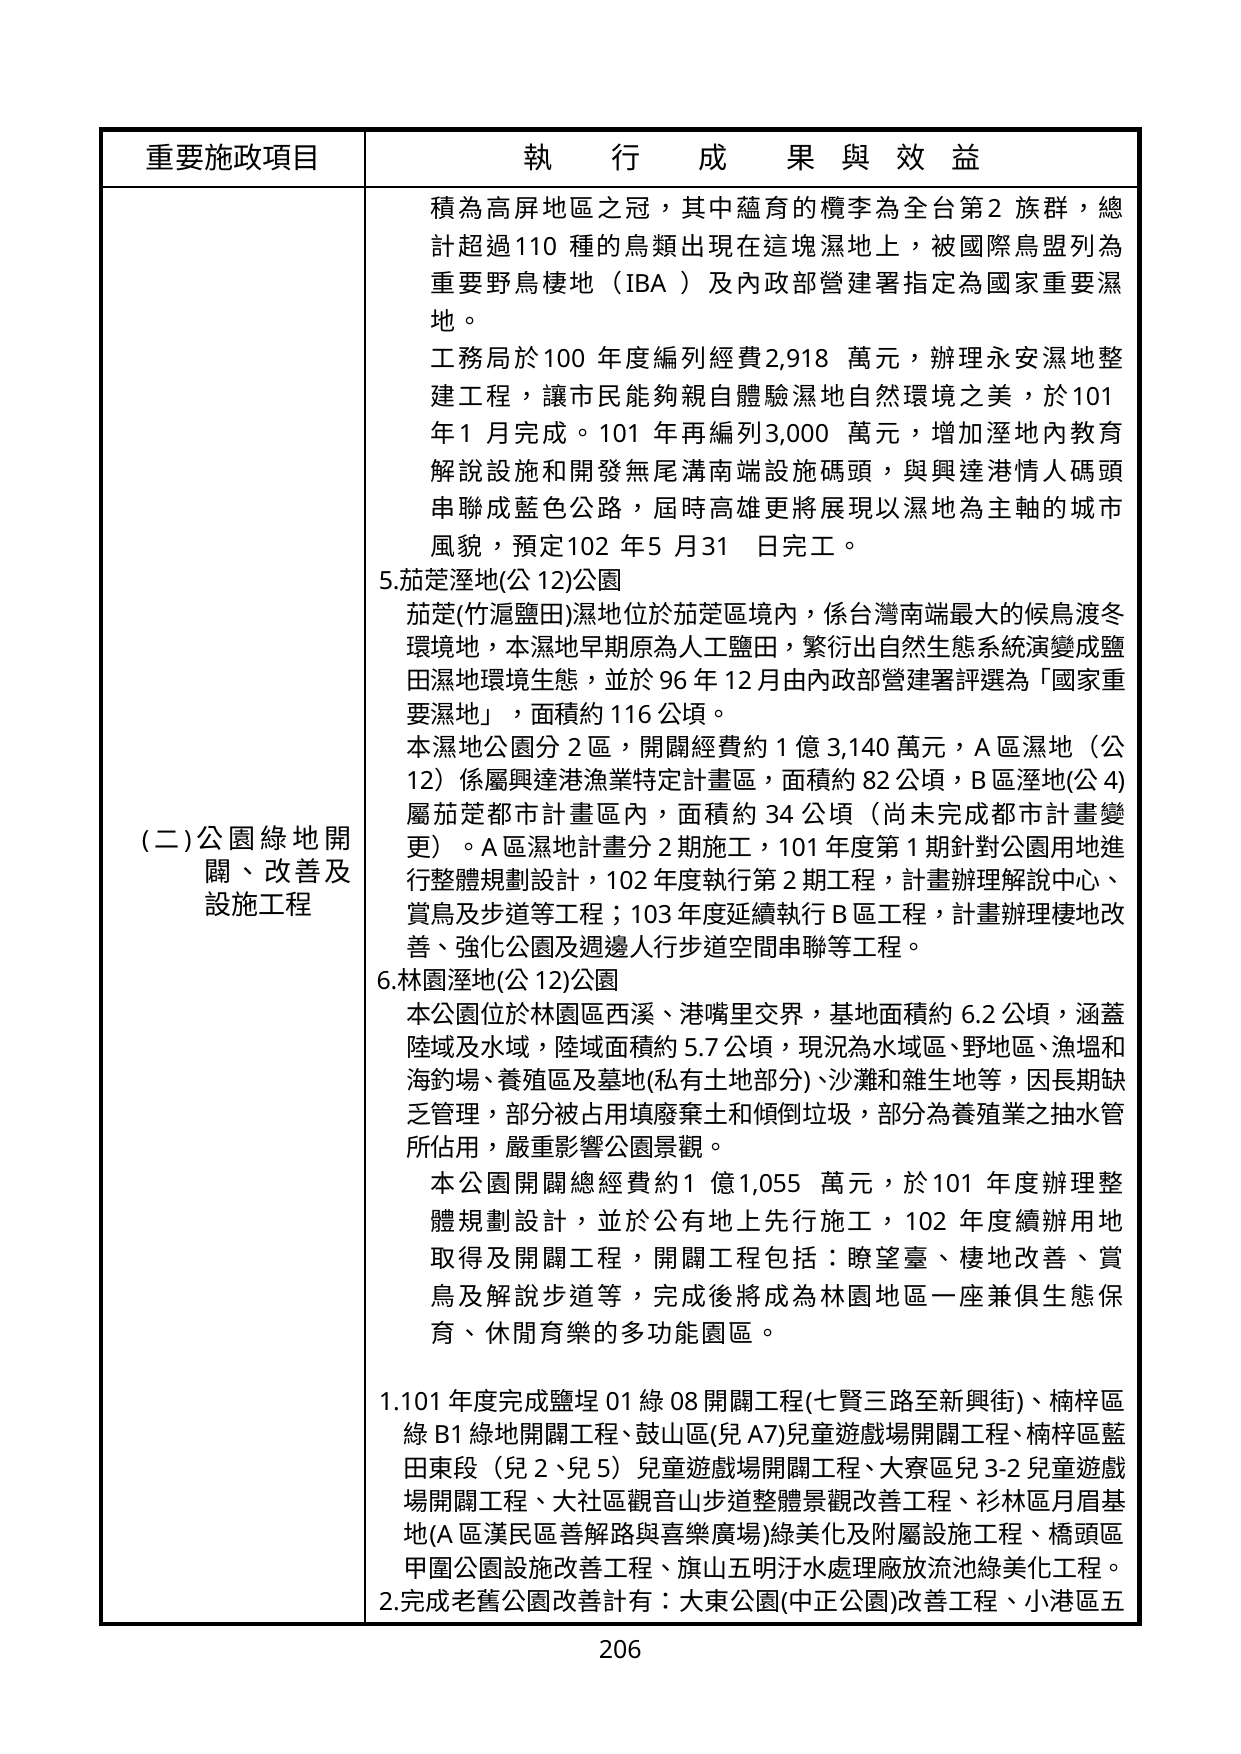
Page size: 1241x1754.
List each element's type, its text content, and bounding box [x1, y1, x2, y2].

table_cell 1.簡化公文管理流程，提升公文時效，全年總收文計138,688件發文計62,680件，公文處理平均天數為2.6天，一般公文歸檔計180,170件 2.為加強文書處理，提升公文時效，每週依規定查核各單位登記桌逾期公文週報表，101年共計查核39次發現缺失即通知改善。 3.為提升公文處理品質，辦理5梯次公文講習、1場新進人員公文講習，5次E-mail宣導公文處理及製作注意事項、展期及專案申請相關規定、二代公文整合系統作業補充規定及筆硯公文製作格式等。 4.舉辦公文考核，針對各單位同仁常犯錯誤提出檢討及宣導公文書處理應注意事項，提升同仁公文製作品質。 5.全年新聞發布共564件，見報數3,287件，見報率583 % 1.加強列管案件處理，全年專案管制案件計有： (1)市長交辦案：320案。 (2)立即處理中心交辦案：41,926案。 (3)院長電子信箱案件：28案。 (4)市長電子信箱案件：11,804案。 (5)局長電子信箱案件：365案。 (6)市議會質詢案：354案。 (7)人民陳情案：668案。 (8)市容查報案：1,248案。 2.加強員工服務禮貌，每月不定期測試各單位電話禮貌，全年共測試192人次，成效良好。 3.加強施政計畫府管工程共計50項，每月彙整提報工程進度管制表，了解重要工程執行概況。 1.依據「政府採購法」建立標準採購程序，小額採購共1,255件，其餘招標案件共52件。 2.熟諳採購案件電子領投標資訊系統，以提升電子領標案件達成率，共計46件採電子領標，達成率100%。 3.優先採購身心障礙福利機構團體之物品採購比率為11.8%，已超過規定5％之比率。 4.綠色採購環保比率為100%。 5.依據院頒「政府機關及學校四省專案計畫」，推動工務局暨所屬機關各項節能措施： (1)成立本局四省推動小組，由各單位窗口，負責檢查及宣導各單位節約措施。 (2)採購節能標章、環保標章或省水標章之用電、用水設備70案。 (3)101年與100年相較，用電節省1.3％，用水節省3.1％，購紙包數節省19％。 1.民眾資訊服務：提供62項工務專題網站、226期電子報之外，另提供19項便民服務及線上申辦業務，強化工務行銷。 2.同仁資訊服務：提供26項業務資訊系統、41項行政資訊系統，提高工作效能。 3.資訊設備維護：管理伺服器及磁碟陣列機設備49部，個人電腦276 部。 4.資訊教育訓練：辦理29班次90小時教育訓練及6場次資訊相關議題宣導與座談會。 1.督導及監辦公共工程，提高工程品質。 (1)依採購法第12條及13條規定，落實工程採購監辦作業，並依採購法第70條制定工程三級品保制度，由工程督導小組定期抽查督導工程計55件，以提昇工程品質。 (2)就本市公園環境清潔維護及設施維護管理採無預警方式擇定對象考評，101年度共完成道路、公園及兒童遊戲場巡查督導計152件。 2.建立防災及救災機制，工務局編印「高雄市政府工務局緊急應變手冊」，包括救災SOP及相關應變機制，作為災害發生期間行動準則，並定期更新、修正。 3.執行本府一級機關辦理工程、勞務、財物採購報上級機關（本府）核准之幕僚業務，由工務局為窗口，依採購法規定，辦理本府一級機關欲報上級機關核准事項（除監辦外），並以教育訓練及採購案件實地稽核方式，提升各機關、學校採購效率，防止採購弊端。 4.執行高雄市政府採購稽核小組日常行政及稽核監督業務，101年預定稽核324件，共稽核325件，達成率達100％，成立迄今總稽核量達3,000件。 5.發揮「高雄市政府採購申訴審議委員會」功能，101年共接獲廠商申訴案件15件、調解案件63件，總計收件數78件，目前已結案數58件。 6.引進民間資金及企業效率，辦理促參案件（含前置及履約）訪視作業，除報告及檢討各促參案件進度外，並提供協調解決方案。 7.各項公共工程材料試驗： (1)101年度工程材料試驗接受申請至年底辦理計約15,389件，執行試驗樣品數計約54,194個，規費收入全年計約48,329,189元，減低市府財政負擔。 (2)101年度對受委託之TAF認證合格試驗室執行2次稽核，加強稽查試驗室廠商，有效提升材料試驗作業之效率及品質。 (3)配合101年起執行縣市合併材試業務，因受理轄區範圍擴大，為提高材料試驗申辦效率與品質，俾工程材料品質查核與施工進度加速進行，除前端申請積極配合外，並縮短機關取得試驗報告時間： A.要求委託試驗室於專屬網頁上公布試驗成果，提供機關即時資訊。 B.増設電話查詢試驗成果，以利查詢。 C.試驗結果之報告行文函送，便於機關查詢。 (4)完成高雄市政府工務局工程材料試驗收費基準表研訂作業。 (5)完成「102年度高雄市政府公共工程相關工程材料試（檢）驗委託工作」之勞務採購案，評選6家經TAF認證合格試驗室，有效提升材料試驗作業之效率及品質。 8.因應現代科技極度發展，率先建立知識交流平台，提供研發單位及專業廠商帶動工程材料、施工設備的特色與優點。101年度辦理工程新知說明會計7場次，其中包含PCCES講習與說明會，介紹新工法、新材料及新設備，提升工程人員專業及設計能力約達380人次。 9.落實管線挖埋暨道路工程品質，執行管線抽驗，對各管線單位已完成之管線工程辦理瀝青鋪面厚度、回填配料、夯實度等各項工程品質抽驗，以確保道路品質，101年度總計配合抽驗171件工程（含複驗27件，平均每月約抽驗14件~15件）。 1.大高雄正射影像圖資更新暨3D GIS整合計畫 (1)整合及更新3D GIS互動導覽平台成果資料（包含20個3D模型及7處動態環景影片）。 (2)將建置成果發佈於網際網路。 (3)本系統建置提供市民身歷其境的感受，更容易了解近期工務建設成果及市區重要景點，藉以行銷市政建設。 2.辦理大高雄公共管線圖資更新及整合，避免發生管線工安事件，並依內政部公共管線標準制度規範，建立管線圖資更新機制。 (1)原高雄縣及高雄市區域之公共管線圖資轉換與整合 (2)公共管線圖更新模式規劃 (3)重劃區管線清查建檔 (4)管線單位竣工圖繪製軟體改版 (5)公共管線竣工圖更新 (6)硬體擴充設備 (7)教育訓練及輔導上線 3.台鐵捷運化-高雄市鐵路地下化計畫 (1)高雄計畫已於98年度開始陸續進場施工，截至101年12月底整體計畫進度已完成74.95%。 (2)左營計畫已於99年開始施工，截至101年12月底整體計畫進度已完成59.17%。 (3)鳳山計畫已於101年度發包前置作業工程，主體隧道工程預定102年度陸續發包，截至101年12月底整體計畫進度已完成2.27%。 (4)由工務局成立之「高雄市區鐵路地下化工作小組」迄今已召開13次會議，有效完成工程介面之整合及工程進度之推展。 4.工務局擔任101年國家重要濕地保育行動計畫本府窗口，檢討往年爭取補助經驗，統一整合府內各單位提案計畫，向營建署成功爭取中央補助690萬元，較去(100)年增加400萬元。 5.西子灣景觀及人行環境改善計畫 (1)圍堤造地於100年8月24日竣工，後線土地綠美化工程於101年3月27日竣工，成為民眾及遊客休憩觀賞夕陽最佳去處。 (2)辦理「高雄西子灣地區寙陋地區改善工項」已全部完工，美化十八王公廟旁擋土牆、增設及改善西子灣周邊景觀設施及景觀造型座椅，供民眾休憩使用。 6.旗津海岸線保護工程 (1)本工程自100年開工，截至101年底施工進度80.5%，已完成南離岸潛堤、北人工灣澳及消波塊澆置，南人工灣澳、北離岸潛堤及1~7號潛堤刻正積極趕工中，預計102年4月竣工。 (2)工程經費4億6,500萬元，至101年底前已執行2億9,700萬元，配合工程進度102年度賡續編列預算辦理，預計於102年9月完工驗收。 7.大高雄自行車道路網整體建置計畫 (1)101年4月完成「100大高雄自行車道整體規劃委外案」期末報告書，總計可為高雄市規劃出700公里以上自行車道路線。 (2)101年6月完成印製「幸福輪轉大高雄」自行車道宣傳摺頁10,000份，並放置於高雄各捷運站、區公所及觀光景點等。 (3)高雄市自行車道至101年底已建置長度約510公里，並以103年底達700公里為目標。 (4)101年度養工處辦理之小港區沿海路、大寮區自行車道已於101年10月29日開工；茄萣風情自行車道、愛河藍色水脈自行車道已於101年11月26日開工，上述二案均於102年農曆年前完工。 (5)102年度養工處編列預算1,500萬辦理「南寮漁港至蚵仔寮漁港周邊自行車道工程」及「二仁溪河口至湖內堤頂自行車道」等三條路線。 1.彙整各管線機構年度計畫施工路段，以利辦理聯合施工，減少道路挖掘。 2.101年已核准11,866件道路挖掘許可，各管線機構可於「高雄市公共管線管理平台」中查詢申挖案件辦理情形以及核准申挖案件，藉由電腦系統方便申請人查詢，並提供市民共同監督。 3.100年度前已完成原高雄市11個行政區管線調查，101年度再完成鳳山區，102年度預計完成鳥松區及仁武區共完成14個行政區。 1.加強督導管線挖埋工程品質 101年申請挖埋15,605件，核准11,866件，有效管控挖掘施工，並督導管線單位確實依規定進行道路挖埋及AC封層，其中道路挖掘違反規定件數39件，罰款共250萬5,000元。 2.加強管線挖埋工程四週之環境衛生，由委外巡查廠商及自有人員督導加強巡視並藉通報管道(市長信箱、通報專線電話等)共同監督管線單位施工情形，以符合現場環境衛生規定。 3.建立維護更新地下管線資訊系統，提供各管線單位設計前、施工前之地下管線資訊，更新地下管線資料，減少公安事件發生。 完成共同管道主體結構、機電設備、電腦監控系統暨共同管道保全、巡查、維修保養、設備更新、24小時輪值監控等作業，及共同管道之清潔維護。 1.配合本府用戶接管、人行道景觀改善工程及棋盤式寬頻管道工程，已完成寬頻管道建置750公里。 2.至101年進駐長度已達1,408公里，租金收入約2,368萬元，其餘區域業者正積極申請進駐中。 3.102年度進駐目標約1,500公里，租金收入可達2,400萬元。 101年度下地及齊平預定目標及實際達成數： 1.孔蓋下地數: 5,000座／年；至101年實際達成5,100座。 2.孔蓋齊平數: 7,000座／年；至101年實際達成9,150座。 1.打造高雄特色建築，帶動建築與綠能觀光產業，創造土地與建築品牌化，並促進社會參與、景觀美化、減碳防災及老齡化設計因應，樹立熱帶氣候地區永續環境與建築的新典範。 2.101年2月份起辦理高雄厝創意設計競賽，逾350件作品參賽，16件作品得獎。 3.101年9月26日辦理2012高雄厝徵圖與徵文頒獎活動。 4.101年11月26日辦理高雄厝永續綠建築大獎頒獎典禮及國際論壇，與國際永續建築環境促進會(iiSBE)簽訂推動高雄厝綠建築技術交流備忘錄。 5.101年11月30日美術館屋頂綠化竣工典禮，與香港中文大學、樹德科技大學簽訂產研合作備忘錄。 6.101年12月21日辦理「高雄厝1號」動土典禮，高雄厝興建媒合案例地上三層連棟9戶、獨棟住宅1戶。 7.第一屆高雄厝在地設計者10人通過認證，並擬定高雄厝設計準則規劃設計操作手冊外，並完成2,581平方公尺公有建築屋頂綠化(高雄市立美術館1,100平方公尺，警察局新興分局、凱旋醫院及稅捐稽徵處東區分處共計1,481平方公尺)。 1.訂定相關推動法令 (1)高雄市建築物屋頂設置太陽光電設施辦法(全國首創) (2)高雄市綠建築自治條例(全國首創) (3)高雄市政府太陽光電設施推動小組設置要點(全國首創) (4)高雄市光電智慧建築標章認證辦法(全國首創) 2.實際執行方案 (1)訂定補助建築物設置太陽光電發電系統實施計畫（101年7月19日發布實施） (2)「推動建築物設置太陽光電設施計畫」委託技術服務（101年7月4日簽約執行） (3)光電智慧建築網頁建置 (4)引動經濟部與內政部修正放寬「設置再生能源免請領雜項執照標準」。 3.推廣活動及績效 (1)中央、市府及相關公會101年共舉辦6場太陽光電說明會。 (2)101年12月10-11日於高雄國際會議中心，舉辦大高雄太陽光電成果展。 (3)101年12月26日於鳳山區映美墅社區成立全國第一座光電智慧社區竣工活動。 (4)依據經濟部能源局統計101年度12月底，高雄市總申請案件數量為280件，佔全台灣19.87%，為全國第一的城市。 (5)確實輔導各類型違章建築改造為光電建築案例。 4.實際效益： (1)預計因綠建築自治條例規定，供公眾使用建築物應設置太陽光電之案件，每年約可增加400件。 (2)預計每年約可補助200戶設置太陽光電設施，避免頂樓加蓋違建。 (3)1MW太陽光電裝置容量1年可產生140萬度電，總計約可減少880噸二氧化碳排放。 5.參加行政院服務品質獎參獎，於101年11月14日由本府研考會辦理府內實地評實作業，並獲選代表市府參賽。 101年核發建造執照3,932張、拆除執照412張、雜項執照111張，變更設計2,324件、變更使用執照327張、建築物室內裝修合格證239張、建築線指示2,132件、畸零地合併使用證明書78件。 1.加強建築物施工管理，101年度共辦理建築物開工備查3,124件，施工勘驗9,951件，使用執照核發3,027張共11,757戶。建築工地巡邏125件、建築工程施工計畫書諮詢167件、新建建築物行動不便者使用設施勘檢167件。 2.為維護公共安全減少建築工程損壞鄰房事件發生，對高度50公尺及地下2層以上建築工地，召集專家學者辦理施工計畫書諮詢會議，以達到保護鄰房安全目標。101年共召開27次會議諮詢115 件，全年無重大工程災害發生。 3.落實建築工程工地管理，成立工地巡邏小組，定期巡邏施工工地，101年共7,961件。 為維護行動不便者權益，邀集專業及弱勢團體，針對新建建築物行動不便者使用設施進行勘檢，101年共167件。 為確保營建土石方資源有效利用，加強營建工程剩餘土石方管理，避免濫倒濫填，101年實際抽查營建工程剩餘土石方運送過程35件，另辦理土資場定期稽查共100次。 本府於101年8月22日訂頒「高雄市政府查察營造業專任工程人員受聘情形實施方案」，針對專任工程人員租牌情形加強查核作業，101年查察營造業專任工程人員聘用及差勤情形計289家，避免專任工程人員兼職或借牌，以維護營造廠之營繕工程品質。 為改善城市環境景觀，並達節能減碳，綠色生活的幸福城市之目標，本府積極針對本市閒置公私有空地辦理綠美化。在本局建管處鼓勵協調土地所有權人下，101年度私有空地申請35件，核發證書28件，面積達5.3公頃。截至目前維護中之私有空地綠美化面積已達41.2公頃，較100年之維護面積成長12%(扣除國營事業)，有效改善環境衛生與市容觀瞻，減少病媒蚊孳生，增加市民優質休憩空間及整體居住品質。 1.101年「建築物公共安全檢查及申報制度」執行情形，辦理申報之B類商業類營業場所，如KTV、遊藝場、餐廳、飯店、百貨公司、商場、舞廳等，應申報列管場所1,385家，已完成申報1,361家，申報率達98.27%。應辦理申報之C類工業倉儲類場所235家，已完成申報222家，申報率94.46﹪。12月應申報之補習班、衛生福利類及辦公、服務類場所應申報列管場所計3,027家，已完成申報2,306家，目前針對未申報場所發文催報，並針對未申報場所現場宣導，以維公共安全，對於未申報者本府工務局依建築法規定處建築物使用人新台幣6萬元罰鍰，並再限期補行申報，逾期仍未申報者，均依建築法規定續處。 2.辦理101年度建築物公共安全檢查及簽證申報場所之抽複查工作，計抽複查各類場所1,200家，其中46件經複查疑涉有簽證不實。對涉有簽證不實之專業檢查人或檢查機構提送審議，情節嚴重者依法處予罰鍰，情節輕微者，予記點處分。 3.依內政部頒布「維護公共安全方案」針對各類營業場所實施檢查，101年度檢查家數共計3,961家，其中限期改善212家，罰款42家，拆除安全門設鎖及通道門阻63家。 4.高雄市101年7月1日至8月31日辦理「暑期保護青少年－青春專案」，計稽查場所共445家，出勤計656人次，違規件數計92件，罰鍰4件，拆除安全門設鎖及通道門阻計63件。 1.101年度「執行拆除違規招牌廣告及樹立廣告案」，執行拆除違規廣告74座（含T霸），執行率99.9%。 2.101年度招牌獎助更新成果如下： 1.公寓大廈認證標章申請案，迄101年底已有40件申請，召開2次審查委員會，獲認證通過共40棟大樓。 2.輔導公寓大廈成立管理委員會，101年本市7樓以上成立管理委員會依法報備家數計有2,813件。報備率已達百分之68.5%。 3.委託公寓大廈法律專業律師，設置免付費電話，提供大樓管理委員會及住戶法律諮詢服務，並已提供諮詢服務幾百人次，另於建管處設置法律現場諮詢服務櫃檯，截至101年底止，共服務275人次，協助解決居家糾紛。 4.本市於101年4月3日成立公寓大廈爭議事件調處委員會，並於101年10月23日召開第1次調處會，協調勵志新城甲區公共設施移交及成功大樓共用部分修繕爭議共2案。 1.新建公共建築物於申請使用執照前，辦理行動不便設施會勘，以確保該設施之符合需求。101年共勘檢1,943件。 2.舊有建築物依照本市無障礙設施分類分期分區執行計畫，計已對公共建築物（含超商場所、加油站）3,243家實施檢查完畢，並訂定改善期程限期要求改善。截至101年底2,609家已全部改善，尚餘634家改善中，整體改善比例為80％。 3.101年內政部營建署無障礙環境業務督導，本市獲評為特優等，評定為全國第1名。 4.辦理「101年優良無障礙公共建築物評選活動」圓滿結束，參選共73件，得獎作品共26件。 1.建置建築管理資訊系統計畫，將檔案室之歷史檔案48,132張進行數化轉檔，並整合「建築管理資訊系統」及「建築書圖影像管理訊系統」等系統，方便查詢及迅速調閱建築圖檔。 2.申請建造許可時檢附建築圖電子檔，建置圖檔資料庫並整合建入「建築管理資訊系統」及「建築書圖影像管理訊系統」，提供民眾查詢及調閱建築圖檔資料。 3.結合全國地政單位電傳資訊系統e網通電子資訊服務，提供業界民眾利用網路即可迅速查閱建築物資訊圖資，並增加歲收。 1.訂定「高雄市廣告物管理自治條例」於101年10月18日發布實施。 2.「高雄市綠建築自治條例部份條文」（第3、8、9、10、20、24、25、31條）於高雄市議會第1屆第4次定期大會第46次會議三讀修正通過。 3.101年度「高雄市政府高雄厝興建及研究發展補助計畫」於中華民國101年11月5日高市府工建字第10136932000號公告，實行期程至102年6月30日。 1.執行違建查報成果：101年1月1日至12月31日止查報一般違建〔含專案〕計12,143件，違規廣告物計1,640件，共計13,783件。 2.專案部分： (1)取締本市改善救災困難地區消防專案違建查報處分51件。 (2)取締本市轄區內高速公路兩側屋頂大型違規廣告物共查報處分169件。 (3)取締影響本市市容景觀竹鷹架廣告(含競選廣告)，共查報處分391件。 (4)取締影響本市市容之廢置空廣告架及破損廣告招牌，共查報處分643件。 (5)為維護道路交通安全查報處分有仁武區水管路298號、旗山區延平一路西側（旗甲路至中正路間）之商家騎樓、鼓山區中山大學門口收費亭等違規廣告及違建，共查報處分8件。 (6)配合市府維護公共衛生，防治登革熱疫情蔓延共查報處分廢棄空屋33件。 (7)配合養工處鹽埕區公園二路公園綠地專案，查報處分牴觸地上物共計53件。 1.執行違建拆除成果：101年1月1日至12月31日止一般違建拆除計14,486件、拆除結案計11,002件（含廣告物）。 2.其他重大案件 (1)拆除影響市容觀瞻大型竹鷹架廣告計510件。 (2)拆除影響公共安全廢棄廣告招牌框架計408件。 (3)拆除國道1號兩側屋頂大型廣告物計79件、國道10號兩側大型廣告物計67件、88快速道路兩側屋頂大型廣告物計24件。 (4)拆除本市「改善救災困難地區」消防專案，巷道兩側突出違規廣告物、遮陽棚架違建計51件。 (5)拆除鼓山區柴山地區「龍哥餐廳」違建共1間。 (6)拆除三民區鳳鳴廣播電臺天線塔、建築物計2件。 (7)拆除前鎮區中安路中安黃昏市場違建及前鎮區凱旋路黃昏市場違建計12件。 (8)拆除苓雅區凱旋二路113巷18號、三民區通化街30巷26號、楠梓區高楠公路1842巷14弄13號旁空屋登革熱病媒蚊孳生源廢棄空屋計3件。 (9)配合財政局拆除苓雅區福河段1893等地號、前鎮區鎮東段1278-37等地號、路竹區竹南段446地號、楠梓區藍田段二小段1068-2、1068-4地號等市有地地上物共20件。 (10)配合拆除牴觸海洋局管有之梓官區蚵子寮漁港碼頭設施改善工程地上物。 （11）配合經發局拆除鳳山區新興里光遠路183巷29號前空屋1件。 （12）配合水利局拆除鳳山區過埤路園尾段0001地號、茄萣區排水合和橋至成功橋右岸空屋計5件。 （13）配合拆除鳳山區公所拆除鳳山區曹公里新生街14號廢棄空屋計5件。 （14）配合仁武區公所拆除仁武區八卦里福徳街旁廢棄空屋計6件。 （15）配合旗山區公所拆除旗文路133號廢棄空屋計1件。 （16）配合工務局建管處拆除旗山區永和里旗山段114-33等地號空屋計3件。 （17）配合工務局養工處拆除小港區中安路與保華一路口綠地私置廟宇1件、旗山區旗山段526-5等地號空屋計12件。 （18）配合工務局養工處拆除鹽埕區公園二路（公園綠地專案）拆除案共計53件。 台17線進入高雄市北界後，沿援中港軍區跨越後勁溪、左營眷區道 路向南銜接中正路至左營南門圓環，紓解原台17線翠華路交通壅塞 問題。道路長約7公里，寬40~50公尺，含一座長約150公尺之後勁 溪橋。本工程總經費27億1,500萬元，以後勁溪為界分南北二段，目前已完成設計，俟軍方同意土地撥用及籌措財源後辦理發包施工。 因應縣市合併於100年度籌措經費辦理高雄市快速道路路網系統整體規劃與檢討，經費410萬元，目前已完成規劃評估作業，將向中央爭取經費後辦理設計施工。 旗津海岸線自2002年至2010年間，海岸侵蝕問題日益嚴重，造成海灘快速沖刷流失、岬口加速退縮。整體計畫約7億元，於旗津海水浴場到風車公園的海岸沿線配置2座人工灣澳潛堤、8座離岸潛堤、1座離岸堤等海岸構造物，並包含補養沙灘。完成後可降低當地波浪的流速，保護旗津海岸線避免持續遭受侵蝕。已於100年10月31日開工，預定102年5月完成。 配合經濟部「楠梓加工出口區第二園區設置計畫」及園區開發時程儘速開闢園區旁40米道路，改善地方交通、環境衛生及排水，以強化園區服務效能，提升廠商競爭力，藉此帶動地方周邊整體發展，開闢自加昌路往南至左楠路止，道路長度約433公尺、寬度40公尺。總經費3億3,904萬元，已於101年6月6日完工。 連接小港區大坪頂地區與大寮區、林園區之聯絡道路，道路長度90公尺、寬度8公尺。總經費1,000萬元，已於101年5月7日完工。 北起大寮鎮潭路，南至區段徵收開闢完成道路(孔宅六街)，寬12公尺-24公尺，長約570公尺，可有效疏通小港與大寮往返現有龐大車流。除改善當地交通安全外，更可提升小港區與大寮區產業運輸量，提升當地經濟發展，提供小港區與大寮區社區居民出入來往兩區域之便捷通路，預期將可進一步帶動當地社區發展。總經費1億620萬元，已於101年11月1日完工。 本工程主要連接中山高速公路西側後港巷及東側永仁街，為仁武通往左營地區道路，涵洞現寬約3公尺單向涵洞，長60公尺，高約2.5公尺，且後港巷正辦理都市計畫變更為12公尺寬道路，故為解決涵洞單向通車致交通壅塞問題並增進行車安全，同時配合後港巷都市計畫變更，將拓寬為14公尺雙向涵洞。總經費1億617萬，已於101年11月19日舉辦動土典禮，預計103年8月底前通車。 開闢捷運紅綫R22A站出口之東西向聯外道路，自橋南路往東至捷運站1號出口處南側銜接8米計畫道路止，道路長度94公尺，寬度20公尺；自捷運站1號出口處東側往北至糖廠路止，道路長度約300公尺，寬度8公尺。總經費2億1,224萬元，20米部分已於101年12月完成，8米部分目前辦理用地取得作業。 高鐵橋下道路新建計畫北起現有高鐵橋下道路台南段之省道台39線與台28線叉路口(高鐵里程TK319+520，阿蓮環球路)，大致沿現有高鐵高架橋下空間佈設，南迄於縣道186線與高鐵交叉處(高鐵里程TK340+135，仁武水管路)，工程總長度約20.615公里，南北縱貫高雄市阿蓮區、岡山區、燕巢區、大社區及仁武區。本工程所需經費約53億8,174萬元，100年度先行編列1,000萬元辦理可行性評估，目前已完成期末報告書，將極力爭取納入省道系統由中央開闢，或由中央全額或部分補助。 本市高36-2線甲樹路位於橋頭區東林里與白樹里之分界，現況自里林東路往西南至白樹路口間道路寬度約為8公尺。本工程為改善前述高36-2線甲樹路瓶頸路段之交通情形，開闢自里林東路路口往南約1,100公尺、寬約12公尺之路段。總經費7,783萬8,000元，已於 101年12月28日決標。 為台17線進入林園市區之重要道路，現寬約7公尺，為交通擁塞路段，西自王公二口，東至鳳林路四段，將拓寬15公尺長度600公尺，拓寬為20公尺部份道路長度370公尺。總經費約4億6,024萬元，工程已於101年10月9日決標，目前辦理用地取得作業。 為紓解本道路之交通流量，及岡山區、田寮區長期發展之需求，計劃拓寬道路 寬15公尺，長約2,200公尺。總經費8,670萬元，於101年7月16日開工，預計102年12月完工。 為解決消防救災問題，開闢自岳陽街往西36公尺處起算，長約77公尺、寬10公尺，總經費約3,975萬元，已於101年1月2日完工。 自平和西路往南銜接光和路止，寬約40~66公尺，長約1,085公尺，總經費7,200萬元，分三標辦理： 1.「高雄港區東亞南路周邊環境改善工程─西側人行道鋪面」，於99年11月25日完工。 2.「高雄港區東亞南路周邊環境改善工程─隔音牆」，100年7月6日完工。 3.99年度追加案(綠帶與社區道路)，已於101年5月31日完工。 本工程係由鼓山路往北銜接至雄鋒路，工程施工費約261萬，長162公尺，寬6公尺，已於101年5月完工。本工程開闢完成後除可便利當地交通，另可解決當地排水問題及提昇環境衛生品質。 本橋梁位於愛河藍色景觀公路上，連結北岸之內惟埤文化園區及南岸之中都唐榮磚窯廠歷史古蹟，為本市重要之休閒觀光據點，橋梁造型景觀具有代表愛河歷史人文及現代藝術之時代意義，為一座跨越愛河南北岸第42期、第48期及第44期重劃區橋梁，跨徑76公尺，寬44公尺，經費4億63萬元，已於 101年8月1日完工。 配合高雄市都會自行車道系統之建置，自R6捷運站跨越凱旋四路至對向社區，並串聯西臨港線自行車景觀廊道，橋梁長度約420公尺，寬度5公尺，總經費約2億9,000萬元，100年10月14日開工，預定102年3月底完工。 為改善既有鳳山溪橋斜交線形，改建後橋體將與前鎮河正交銜接明鳳五街及明鳳十一街，橋梁長度約50公尺、寬約10公尺，總經費8,000萬，已於101年10月17日完工。 1.國1東側開闢平面側車道（建工－本館） 本案所需總費用約為1,869萬6,000元，本工程位於中山高速公路東側車道，工程範圍由建工路至本館路間，開闢長約360公尺，寬約8公尺，預定102年1月開工，102年6月完工。 2.增設國10東行北上國1匝道 增設匝道高架832公尺，銜接匝道變更路段170公尺，總經費3億8,000萬元。已於101年1月31日函請交通部先行同意補助1/2經費，現委託顧問公司依交通部審查意見修正。 3.增設國1南下鼎力路出口匝道及國1二側開闢平面側車道（楠梓-九如）可行性評估 本可行性評估案所需經費248萬3,400元，係針對增設國1南下鼎力路出口匝道之可行性與利用國1（楠梓交流道至鼎金交流道）二側高公局現有路權設置側車道之可行性辦理評估，預定102年2月下旬提送都市計畫變更報告書。 4.左營國道10號自由路出口匝道平面路段型改善工程 本案將改善左營區國道10號自由路出口匝道平面路段，自大中路、民族路口起至自由路口之路段，長約550公尺，所需經費約747萬8,700元，已於101年4月5日完工。 為延伸大仁南路橫跨阿公店溪連接岡山區都市計畫園道一、園道二之新建橋梁工程，預計施作長度約60公尺、寬度約15公尺。橋梁可配合區公所施作之南側12公尺都市計劃道路開闢，使大仁南路可連通至介壽東路，以紓解河道兩岸往來交通。總經費約3,900萬元，已於101年11月18日舉辦通車典禮。 配合經濟部水利署辦理阿公店溪急要段治理與環境營造計畫，係為「振興經濟擴大公共建設特別預算下加速辦理中央管河川急要段治理與環境營造計畫」下補助辦理，位於本市岡山區安招路上，呈東西向跨越阿公店溪，總經費3,400萬元，橋長約45公尺、寬約15公尺，於100年12月27日開工，已於101年9月13日完工。 位處省台1線楠梓仁武交界處，跨越後勁溪，橋梁現寬40公尺，長約39公尺，配合後勁溪整治第四期工程進行改建，計畫以全部拆除重建方式進行改建，總經費2億4,300萬元，已於101年12月6日決標，已於101年12月協調管線單位遷改，預定102年6月開工，104年12月完工。 位處183縣道（中正路），為往來楠梓、仁武、鳳山、鳥松主要道路橋梁，改建橋梁長度14公尺、寬度35公尺，總經費7,318萬元，已於101年3月23日發包，101年4月9日開工，目前已完成橋梁西側工程，待東側管遷完成將積極趕工，預定102年4月底完工。 位處183縣道（鳳仁路），改建橋梁長度35公尺、寬度35公尺，總經費9,190萬元，於100年3月7日發包，100年12月30日開工，已於102年3月完工。 位處竹仔排水幹線中下游段，改建橋梁長度40公尺、寬度17公尺，引道長100公尺，總經費5,890萬元，已於101年3月開工，預定102年6月完工。 1.總經費5億5,330萬元，由本府先行自籌經費，公路總局將於103年前歸墊。本案業於101年8月16日函送議會同意先行動支，自光明路以西至台21線止，現況路寬約7公尺，都市計畫寬30公尺及15公尺，總長2,295公尺。 2.目前工程已規劃設計完成，15公尺部份及30公尺部份均於101年10月31日決標，目前辦理用地取得作業，預定102年12月底完工。 自建業路往南約2,700公尺，總經費3億8,975萬元，由本府先行自籌經費，公路總局將於103年前歸墊；第一期部份業經100年8月22日市政會議通過，用地費與工程費以墊付方式辦理。第一期部分101年1月10日決標，101年12月28日完成發價，預計102年2月開工，第二期部份刻正辦理工程路線方案研議。 自鳳林一、二路口與溪州路口至潭平路，道路寬窄不一，現況為9公尺至12公尺，拓寬範圍道路長度2,800公尺，寬度15公尺，總經費1億5,483萬元。工程已於101年8月28日開工，預計103年3月完工用地取得作業。 西起典寶溪，東至186甲線，道路長度3,711公尺，公路總局核定經費6億200萬元，已於100年3月17日完成發包，因環評及用地徵收程序尚待辦理，承商於100年12月28日解約，已於101年12月25日召開環評第4次審查會，預計102年2月重新提送環境影響說明書。 為解決高雄科學園區招商後所增加之交通流量，開闢道路長度1,380公尺，寬度15公尺。總經費4,975萬元，已於101年12月10日完工。 位於高雄多功能經貿園區中4.5公頃土地，將興建1,500個展覽攤位，2,000人大型會議室1間，800人會議室2間，40人小型會議室4間，20人小型會議室6間及其附屬設施之會議展覽中心，經費約30億元。會展中心啟用後將可帶動大高雄整體經濟之發展，同時可舉辦國際大型之研討會議及大規模展示活動，增加國際城市競爭力。工程已於100年6月9日正式開工，預定102年底完工。 位於高雄港11-15號碼頭，基地面積約11.89公頃，總樓地板面積70,900平方公尺，總經費50億元，興建3,500~6,000席室內表演廳、12,000席戶外表演場、小型室內展演空間、流行音樂展示區、流行音樂育成中心及海洋文化展示中心等。刻正辦理細部設計，預定102年4月完成發包，104年10月全部完工。 位於鳳山區光遠路、大東路口，基地面積30,350平方公尺，興建演藝廳、視覺藝術棟、圖書館、藝術教育等四棟，總樓地板面積36,701.14 平方公尺，總經費約17億元，建築工程101年7月18日完工。 位於凱旋四路及成功二路口（南區職業職訓中心西側）興建地下2層地上9層，總樓地板面積18,787平方公尺（5,684坪）。完成後除作為本市災害應變中心及中央災害應變中心南部正式備援中心外，亦將成為南部地區重大災害應變樞紐，負責蒐集、彙整災情、統籌各災害防救機關（單位）、軍方與民間各項防救災資源，以執行各項災害防救措施。總經費8億2,166萬元，101年11月2日完工，101年12月17日正式啓用。 本案位於左營區博愛三路、重上街口，興建地下二層、地上九層之現代化辦公廳舍，建築面積約1,229.7平方公尺。完工後不但可對於轄區治安狀況更能掌握，亦能服務更多的民眾，總樓地板面積約15,232平方公尺，經費4億8,000萬元。已於100年3月14日開工，預定104年2月2日完工。 位於苓雅區福成街，為解決衛生局辦公空間不足之現況，興建該局辦公廳舍1幢，地下2層地上8層，總樓地板面積約20.968平方公尺。總經費6億元，已於100年2月1日開工，預定102年7月17日完工。 位於旗津區旗津三路與旗港路，興建行政中心地下1層地上5層，總樓地板面積9,327平方公尺，旗津醫院興建地下1層地上4層，總樓地板面積94,28平方公尺。總經費5億6,500萬元，已於99年9月17日開工，己於102年3月22日完工。 位於鳳山區福誠路，興建地下1層地上5層樓，總樓地板面積4,635平方公尺，總經費7,827萬元，已於101年2月10日完工。 基地位於大寮區翁公園段790地號，興建地上2層，總樓層面積1,479.49平方公尺，總經費3,000萬元，於100年11月24日開工，預定102年1月完工。 位於旗津區旗津二路，基地面積1,902平方公尺，興建地上4層，總經費約4,860萬元，101年4月2日開工，預定102年12月完工。 位於旗山公園內，整修原地上2層，總經費約2,433萬元，作為工務局日常養護業務辦公場所暨災害工程搶救前進指揮所或緊急避難安置處所，已於101年9月30日完工。 位於鳳山區澄清路、光復路二段交口，基地面積33,839平方公尺，預定興建地上六層地下一層鋼筋混凝土造辦公大樓，供教育局、水利局、觀光局、海洋局、原民會及郵局、餐廳、理髮廳等單位使用，樓地板面積約為19,103平方公尺，總經費為4億8,438萬元，已於101年12月21日動土典禮，預定103年3月完工。 興建地上三層納骨塔，可容納1萬6千個櫃位及改善環境景觀綠美化，總樓地板面積約6,941平方公尺，總經費約2億186萬元，完工後預期提供民眾價廉、優質的納骨塔位外，其餘墓地可全數釋出變更為公園用地，以融合地區景觀，營造友善親民環境。刻正辦理細部設計作業，預定102年7月完成發包，103年底完工。 位於甲仙區中正路上，基地面積337.6平方公尺。預定興建地上三層鋼 筋混凝土建築，樓地板面約500平方公尺，總經費為1,259萬。完工後可供社福機構辦公服務使用及社區活動教室使用，必要時可供緊急救災安置之場所使用。刻正辦理基本設計中，預定102年6月完成發包，103年6月完工。 位於六龜區光復路、民治路、民生路及華南街之交叉口。興建地上三層鋼筋混凝土建築，總樓地板面積約5,801平方公尺，總經費為1億4,375萬元。本工程可改善員警工作環境與生活品質，維護六龜、茂林、桃源及那瑪夏等地區之治安、交通，另於防汛期間，可發揮緊急應變救災及通訊指揮功能。目前正辦理基本設計中，預定102年7月發包，103年12月完工。 興建地上3層圖書館，樓地板面積約2,284平方公尺，工程總經費約1億800萬，完工後預期能成為社區生活學習的整合平台，進而活化公共空間的使用機能、提升提供美濃客家文化之永續性多元閱讀及人文藝術化之學習環境，亦可提供鄰近社區居民一個充實多元新知、怡養心性的文化休憩場所，刻正辦理基本設計中。預定102年7 月發包，103年8月完工。 興建地上八層地下一層建築物，基地位於新光路、中華路、成功路及林森路間之街廓。包括兒童閱覽區、書庫、數位閱讀展示區、閱覽區、演講廳、小劇場、行政空間、複合商業空間等。總經費約16億5,000萬，已於101年10月15日開工，預定103年10月開館。 興建地上四層之鋼筋混凝土建築（含中庄圖書館及中庄國中警衛室、車棚、校門、圍牆及電器機房等），總經費約1億850萬元，已於101年12月7日開工，預定102年12月完工。 高133線位六龜區，北起寶來，南至頂新發，本重建道路寬為6-12 公尺，計有橋梁工程共計寶來溪橋（跨徑110公尺）、紅水仙橋（跨徑121+74公尺）、新開橋（跨徑120公尺）及新寶橋（跨徑80公尺）4座鋼拱橋重建，以及約6,000公尺道路及上下邊坡整治。 1.第一標0K+520寶來溪橋重建工程，工程費1億5,227萬元，於100年12月2日完工。 2.第二標9K+422新寶橋重建工程，工程費1億3,842萬元，99年8月1日開工，已於101年3月30日完工。 3.第三標5K+650~800、9K+100及9K+250等道路重建工程，工程費8,016萬元，於101年1月20日完工。 4.第四標6K+300~500道路重建工程及新開橋重建工程，工程費2億5,346萬元，99年12月15日開工，於101年8月9日完工。 5.第五標4K+750紅水仙橋重建工程，工程費2億1,897萬元，於101年9月30日先行開放通行，已於102年1月4日完工。 6.第六標2K+950等道路重建工程，工程費1億2,462萬元，於100年2月15日開工，已於102年1月4日完工。 7.第七標3K+400~850等道路重建工程，工程費1億158萬元，已於101年12月24日完工。 8.第八標0K+830~1K+700道路重建工程，工程費4億3,615萬元，已於101年11月21日完工。 高132線為高雄市茂林區唯一聯外道路，起點為台27線大津橋端，終點多納區，因莫拉克颱風損壞，本重建道路為6-8公尺，計有4座橋梁，以及蛇頭山段道路改線及多處上下邊坡整治。 第一標4K+180、4K+590新建橋梁工程，工程費1億2,199萬元，於100年12月16日完工。 第二標9K+000多納橋重建工程，工程費3億5,435萬元，於101年8月9日完工。 第三標3K+067、3K+147、4K+000、5K+900、6K+150、7K+700及10K+800~11K+500道路改善工程，工程費1億6,882萬元，於101年8月7日完工。 第四標0K+000~1K+200道路重建工程（茂管橋），工程費7億2,885萬元，於99年12月14日開工，預定102年4月完工。 第五標11K+500~12K+500道路重建工程，工程費7,289萬元，已於101年12月6日完工。 第六標12K+380~480左側邊坡滑落改善工程，工程費1,578萬元，已於101年11月19日完工。 為改善旗山區對外聯絡交通不便情形，改建道路總長1,477公尺，其中橋梁段長840公尺，寬9公尺，總工程經費5億3,952萬元，於99年8月29日開工，己於102年3月10日舉辦通車典禮。 因莫拉克颱風帶來強風豪雨，使得杉林大橋於杉林端（南端）引道沖毀，北端橋梁翼牆下游護岸流失，故設置橋梁375.3公尺及北側引道約200公尺、南側引道約500公尺，總經費2億5,946萬元，主橋部分於100年5月30日開工，預定102年5月完工，引道部分已於102年12月用地取得，預定102年1月7日開工，預定102年4月完工。 位於高雄市甲仙區五里埔，基地面積約為2.1公頃，總樓地板面積約195平方公尺，總經費9,702萬元，為紀念98年因莫拉克風災而罹難之小林村村民而設，已於101年1月15日啟用。 位於六龜區荖濃里，基地面積841平方公尺，興建地上3層，總經費約1,600萬元，1樓為辦公室、偵訊室、槍械室、餐廳、裝備室，2樓為寢室、洗衣間，三樓則為備勤室、文康室。已於101年5月17日開工，預定102年6月完工。 位於那瑪夏區民生國小對面基地達卡努瓦389、394地號，興建地上3層建築物，總經費6,490萬元，已於101年4月23日開工，預定103年2月完工。 位於那瑪夏區民權平台瑪雅420、421地號，興建地上3層，總經費5,102萬元，包含辦公室、醫療門診區、備勤室、會議室、餐廳、廚房、醫師員工宿舍、停車場等，已於101年4月23日開工，預定102年9月4日完工。 興建地上1層，總樓地板面積約1,480平方公尺，總經費約4,234萬元，包括長青中心、多功能空間等，規劃為耐地震震度達7級，完工後可作為地震災後臨時收容中心，已於101年12月4日完工。 興建地上3層，總樓地板面積約1,026平方公尺，總經費2,800萬元，已於101年5月21日完工。另辦理電梯門改善發包及開工，已於101年12月5日全部完工。 本市目前轄管公園、綠地計569處，面積達1,146.32公頃，101年完成重要公園綠地開闢如下： 1.鹽埕區綠8公園路綠廊 鹽埕區綠8分4期開闢，第1期工程五福路至大義街，於98年6月開闢完成；第2期工程大義街至大勇路段，於99年6月完成開闢；第3期工程大勇路至新興街段，於101年1月完成開闢；第4期工程新興街至大安路段，於101年11月23日完成開闢。本綠地除提供市民休憩外，為保留五金街的歷史回憶，大勇路增設鐘錶街意象的時鐘廣場、五金藝術鋪面、船舶造型花槽及於忠孝國小區段設置具有教學意義的歷史步道，以陶板呈現相關的歷史解說，記錄鹽埕區發展沿革的面貌。 2.五甲公園整建工程 本公園位於鳳山區福誠高中後方三誠路旁，占地4.7公頃，是由205兵工場徵收重劃而成，區域橫跨鳳山區及前鎮區。園內保存兵工場時期完整之榕樹林及光臘樹林等老樹，並整頓為榕蔭林道及記憶廣場，以保存五甲地區歷史記憶，更提供大面積草坪空間作為民眾運動、奔跑、野餐、聚會等多種活動空間，於101年2月24日開工，己於102年1月31日完工。 3.岡山區中山公園改造工程 岡山區中山公園佔地約5.25公頃，基地位於區內商業活動頻繁、人潮聚集地區，是岡山區重要的公園綠地，一直以來也是社區居民休憩活動的場所，本府計畫分2階段辦理整體更新及改造，整體改造經費約需2億2,945萬元。101年度辦理第1階段工程，改善現有公園老舊設施及髒亂，增加開放空間，強化公園及週邊人行步道空間串聯，預定102年4月20日完成；102年度續辦理第2階段工程，針對公園週邊違建物、未徵收用地，進行空間再造利用，以創造公園綠地多元價值，將公園再造為具都市景觀及人文藝術之綠地，以生態綠意及人文特色為主軸，描繪一幅都會中的綠色願景。 4.永安濕地整建工程 永安鹽田濕地位於台電公司興達發電廠煤場東側，面積廣達131公頃，該濕地面積遼闊、鹽地獨特美麗，紅樹林面積為高屏地區之冠，其中蘊育的欖李為全台第2族群，總計超過110種的鳥類出現在這塊濕地上，被國際鳥盟列為重要野鳥棲地（IBA）及內政部營建署指定為國家重要濕地。 工務局於100年度編列經費2,918萬元，辦理永安濕地整建工程，讓市民能夠親自體驗濕地自然環境之美，於101年1月完成。101年再編列3,000萬元，增加溼地內教育解說設施和開發無尾溝南端設施碼頭，與興達港情人碼頭串聯成藍色公路，屆時高雄更將展現以濕地為主軸的城市風貌，預定102年5月31日完工。 5.茄萣溼地(公12)公園 茄萣(竹滬鹽田)濕地位於茄萣區境內，係台灣南端最大的候鳥渡冬環境地，本濕地早期原為人工鹽田，繁衍出自然生態系統演變成鹽田濕地環境生態，並於96 年12月由內政部營建署評選為「國家重要濕地」，面積約116公頃。 本濕地公園分2區，開闢經費約1億3,140萬元，A區濕地（公12）係屬興達港漁業特定計畫區，面積約82公頃，B區溼地(公4)屬茄萣都市計畫區內，面積約34公頃（尚未完成都市計畫變更）。A區濕地計畫分2期施工，101年度第1期針對公園用地進行整體規劃設計，102年度執行第2期工程，計畫辦理解說中心、賞鳥及步道等工程；103年度延續執行B區工程，計畫辦理棲地改善、強化公園及週邊人行步道空間串聯等工程。 6.林園溼地(公12)公園 本公園位於林園區西溪、港嘴里交界，基地面積約6.2公頃，涵蓋陸域及水域，陸域面積約5.7公頃，現況為水域區、野地區、漁塭和海釣場、養殖區及墓地(私有土地部分)、沙灘和雜生地等，因長期缺乏管理，部分被占用填廢棄土和傾倒垃圾，部分為養殖業之抽水管所佔用，嚴重影響公園景觀。 本公園開闢總經費約1億1,055萬元，於101年度辦理整體規劃設計，並於公有地上先行施工，102年度續辦用地取得及開闢工程，開闢工程包括：瞭望臺、棲地改善、賞鳥及解說步道等，完成後將成為林園地區一座兼俱生態保育、休閒育樂的多功能園區。 1.101年度完成鹽埕01綠08開闢工程(七賢三路至新興街)、楠梓區綠B1綠地開闢工程、鼓山區(兒A7)兒童遊戲場開闢工程、楠梓區藍田東段（兒2、兒5）兒童遊戲場開闢工程、大寮區兒3-2兒童遊戲場開闢工程、大社區觀音山步道整體景觀改善工程、衫林區月眉基地(A區漢民區善解路與喜樂廣場)綠美化及附屬設施工程、橋頭區甲圍公園設施改善工程、旗山五明汙水處理廠放流池綠美化工程。 2.完成老舊公園改善計有：大東公園(中正公園)改善工程、小港區五甲特定區公3景觀改善工程、鳳山區中山公園整建等工程。 3.林園區大坪頂以東都市計畫區10號公園新闢工程，預定102年2月完成。 4.鳳山運動公園景觀再造工程，已於102年3月11日完工。 5.旗尾山生態旅遊建構工程，預定102年5月完成。 6.小港區二苓里德平街兒童遊戲場污染整治工程，第1期土方離場工程已完工，第2期土壤改善工程於101年11月7日開工，目前已提送高污染土方離場計劃至環保局審核，於年度前完成離場，中低污染土方預定102年3月中旬前完成離場。另場址部份景觀工程，污染土方開挖運離後進行客土回填，並已由本府環保局完成驗證，於12月27日開工，預定102年4月底完工。 7.苓雅區綠6綠地開闢工程，101年7月23日開工，預定102年6月完成。 8.新興區新興公園景觀改造工程，101年11月6日開工，預定102年4月完成。 9.小港區翠屏公園改造工程，101年11月16日開工，預定102年4月完成。 10.旗津公墓後續綠美化工程，101年11月26日開工，已於102年1月7日完成。 11.823紀念館新建工程，101年5月31日開工，已於102年2月完工。 12.高雄市美濃區東門樓及庄頭伯公週邊客家生活文化空間環境景觀營造計畫，預定102年2月完成。 13.高雄市苓雅區自來水公園水塔彩繪工程，101年12月3日開工，預定102年4月完成。 14.101年度茄萣濱海遊憩景觀整建工程， 已於101年12月25日完成。 15.101年度茄萣溼地公園開闢工程1-1道路阻隔設施帶設置工程，已於102年1月10日完成。 1.完成21座公園清潔維護、剪草工程。 2.完成14件樹木修剪工程，樹木修剪計83,763株。 3.)栽植喬木約2,542株、栽植冬季草花約15,000株。 4.完成道路委外巡查及改善工程共18案，維修面積517,038平方公尺，補修人行道2,040件，自辦AC路面補修165,148平方公尺。 5.完成全市人行道及退縮騎樓地零星補修工程共5件。 6.101年5至11月防汛期連續豪雨造成路面坑洞約56,895處以上，事後再以方正切割方式刨鋪，以維道路平整。 7.完成公園土木設施維護工程共7案，維護市民休憩安全。 8.辦理重點公園景觀維護管理及綠美化工程共6案，維護市區主要公園景點清潔維護及綠美化工作。 9.公園遊具等設施增設工程共6案，改善及維護公園內遊具等設施。 10.鳳山行政中心經管公園綠地委託民間認養總計4處，其中長庚醫院認養鳥松鄉長庚段573地號等8筆土地，認養契約為20年，目前正辦理開闢中。 1.4處苗圃共培育花卉、樹苗約25萬株，供市民憑身分證提領，並配合機關、學校、社區綠化環境及本府活動提供花木。 2.推動城市花田：持續推動美濃、杉林、甲仙、岡山、橋頭、鼓山、鳳山、小港等區執行城市花田，完成本市杉林台21公路旁近月光山隧道、美濃中山路旁、鳳山衛武營都會公園、楠梓高雄大學路兩側、鼓山凹仔底森林公園、特專一二、前金中央公園、小港熱帶植物園，橋頭竹林路旁等處，面積約計135公頃，現已陸續綻放展現中，持續繽紛綻放至102年2月底。 3.辦理重要道路、公園綠地、景(節)點綠美化：神農路、鳳仁路、光明路、新厝路、大埤路、擴建路、南京路、澄清路、國泰路、四維路、民權路、民生路、民族路、中山路、中華路、光華路、九如一、四路、時代大道等主要景觀道路，旗山區鼓山公園、杉林區月眉基地、岡山區河堤公園，紅毛港文化園區、西子灣、大社區觀音山步道、五福圓環、民生圓環、幸福川、鹽埕01綠08、微笑公園、愛河沿岸(五福路至博愛路)、衛武營都會公園、右昌森林公園、高雄公園、興仁公園、漢民公園、崗山仔公園、新光碼頭等公園綠地，美濃東門樓、真愛碼頭花牆 、中正三多路口槽化島等重要道路、公園綠地、景(節)點，均已綠美化完成，部分道路及景(節)點亦擺設聖誕紅等盆景，以增添年節氣氛，栽植冬季草花約80萬株，自101年12月陸續繽紛綻放至102年3月底。 4.持續推動執行公有空地綠美化：完成旗山區五明汙水處理廠、鳳山區五甲福誠段、大寮區捷運大寮機廠D區等空地綠美化。101年度計有33區公所、都發局、觀光局及文化局等單位申請提案，辦理空地綠美化案共計52件，施作地點計111處，於101年12月底完成，綠美化施作面積達約48公頃。 5.百萬植樹計畫：於101年累計之植樹數量215,984棵，累計年減碳量15,827噸/公頃。 1.道路橋梁養護及災害搶修 (1)橋梁改善工程：維修補強橋梁25座，預定102年2月底前完成。 (2)橋梁檢測工程：委託專業廠商辦理本市橋梁目視檢測工作計454座及颱風豪雨、地震檢測，預計102年12月底前完成。 2.道路橋隧改善工程 (1)設置雙語化路街巷牌約1,600面，完成全市各區人行道、分隔島及退縮騎樓地改善、全市各區等AC路面改善。 (2)鳳山區體育路人行環境改善工程、大寮區仁德路(拷潭路至鳳林三路)人行環境改善工程、五福三路(文武街至自強路)人行環境改善工程、翠華路等重要路口分隔島及人行道改善工程均已完工；茄萣風情及愛河藍色水脈自行車道工程、翠華路等重要路口分隔島及人行道改善工程、宏平路(廠邊三路至松金街)人行環境改善工程，預計102年2月完成。 3.改善道路 (1)提供學童優質之通學環境，101年度辦理鳳山區忠孝國小、仁武區大灣國中、岡山區岡山國小及竹圍國小、鼓山區內惟國小、旗山區圓潭國小、茄定區興達國小、美濃區美濃國小及美濃國中、杉林區上平國小等12所學校，皆已完工。 (2)101年度全市AC鋪面改善工程，南區及北區等包含楠梓、左營、前金、新興、苓雅區、三民、鼓山、鹽埕、旗津等各區AC鋪面改善工程；另港區AC路面改善工程（金福路）已完工，港區AC路面改善工程（擴建路及新生路）已於102年1月底完工。 (3)101年度(開口契約)鳳山區市區道路及附屬設施改善工程，大寮、林園等地區道路及附屬設施改善工程，鳳山地區等七區道路管挖修復工程，鳳山地區等七區道路交通安全改善工程，鳥松、仁武、大樹、大社等4區道路及附屬設施改善工程已完工。 (4)已完成101年度旗美地區等9區道路管挖改善工程，改善道路面積25,806.05平方公尺。 (5)已完成101年度旗美地區等9區道路改善工程，改善道路面積63,913.05平方公尺。 (6)已完成旗山、美濃等地區道路改善工程，改善道路面積17,852平方公尺。 (7)101年度永安區等6區AC路面改善工程，已於101年11月完工，改善面積133,434平方公尺。 (8)101年度岡山區等11區AC路面改善工程，已於101年5月完工，改善面積32,185平方公尺。 (9)101年度岡山區等11區道路管挖修復工程，已於101年10月完工，改善面積41,562平方公尺。 (10)101年度岡山地區道路災害搶修工程，岡山區等11區道路交通安全改善工程，路竹等5區道路緊急搶修及經常性養護等工程，已於101年11月完工。 (11)101年度路竹等5區道路緊急搶修及經常性養護工程第二標，岡山區等6區緊急搶修及經常性養護工程，已於101年12月31日完工，高雄市岡山區道路災害復建工程預定102年6月30日完工。 4.重大災害搶修 (1)完成泰利、蘇拉、天秤颱風及0620豪雨等復建工程計26件。 (2)101年6月10日至6月17日計修復土石滑落約20處。 1.路燈裝護 (1)路燈維護工程計17件，已全部完工。 (2)全市路燈檢修39,922件，路燈燈罩清洗4,366盞，並排定共桿照燈巡查計21條道路及重要景點共18處，就其照明狀況每日即時回報，針對故障做立即處理。 (3)101年度全市共桿路燈維護工程已完成，目前保持正常放亮。 2.道路橋梁路燈增設，以增進治安及交通安全。 (1)傳統路燈：零星增設路燈等共計5件、設置路燈2,353支、管線挖埋1,250公尺、AC刨除加鋪750公尺、更換鈉氣燈泡1,300盞等。 (2)傳統路燈：配合地下化、管線改善等共計5件，設置路燈190支、管線挖埋2,350公尺、AC刨除加鋪2375公尺、更換鈉氣燈泡1,100盞等。 (3)100年度凹仔底農十六區段夜間照明暨雕塑品相關水電工程，於101年4月24日完工。 (4)101年度高雄市鳥松區澄清路(本館路至圓山路)夜間照明改善工程，於101年12月12日完工。 (5)101年度五甲公園改造工程(水電工程) ，於101年12月31日完工。 (6)101年度新莊仔路(博愛路至民族路)夜間照明改善工程，於101年12月31日完工。 (7)101年度三民區鼎力路(天祥ㄧ路至明誠一路)及其他路段夜間照明改善工程，於101年12月17日完工。 (8)101高雄市鳳山區等27個行政區路（園）燈及水電改善工程，於101年12月14日完工。 (9)101年度高雄市三民區等11個行政區路(園)燈及水電改善工程，於101年12月31日完工。 1.國際宜居城市獎 「小林村紀念公園」於2012年第16屆國際宜居城市獎榮獲金牌獎，「大東文化藝術園區」、「右昌森林公園」分別獲銀牌及銅牌獎；另美濃及鹽埕區則各獲銅牌獎，在全球80多個城市及150多個專案中脫穎而出，是全台灣唯一獲得此項獎項最高殊榮的城市。 2.創意城市萬花筒計畫榮獲2012年行政院第四屆政府服務品質獎(服務規劃機關類)及2012第4屆台灣健康城市創新成果獎（環境改造）。 3.中華建築金石獎 工務局101年度榮獲12件金石獎，其中「高雄市立圖書館總館新建工程」為規劃設計類金石獎首獎、「中都園道願景橋興建工程」為施工品質類金石獎首獎。 4.工務局101年「中都濕地公園暨遊客服務及生態展示中心」榮獲全球卓越建設獎，「前鎮中山四路跨越凱旋四路自行車橋工程」及「高雄世界貿易展覽會議中心統包工程」等，共計25項榮獲國家卓越建設獎。 6.101年計榮獲6項建築園冶獎。 [366, 188, 1137, 1621]
table_cell 壹、ㄧ般行政 一、文書業務 二、研考業務 三、事務業務 四、資訊業務 貳、工程企劃業務管理及策略規劃 一、工程業務督導管理 二、工程企劃策略規劃 三、管道管理 (一)挖路許可證審核與電腦化登錄管理 (二)道路挖埋管線施工查驗管理 (三)民族路共同管道管理 (四)弱電、寬頻共同管道管理 (五)孔蓋齊平及下地 參、建築管理 一、高雄厝計畫 二、光電智慧建築物推動計畫 三、建築管理審查執照審查核發 四、建築工程施工管理 (一)使用執照審查及建築工程施工管理 (二)行動不便者使用設施勘檢 (三)建築物剩餘土石方管制 (四)營造業管理 (五)空地綠美化 五、建築物公共安全管理加強供公眾使用建築物之安全檢查管理 六、招牌廣告及樹立廣告管理 七、公寓大廈管理 八、無障礙設施管理 九、資訊管理 十、本市建築法規修正 肆、違章建築處理業務管理 一、查報業務 二、拆除業務 伍、新建工程 一、道路工程 (一)高雄市濱海聯外道路開闢工程（新台17線） (二)高雄市快速道路網建設計畫 (三)旗津海岸潛堤工程 (四)楠梓加工出口區第二園區東側道路開闢工程 (五)小港區大坪頂高坪15號道路改善工程 (六)小港大坪頂特定區10號道路開闢工程 (七)仁武後港巷涵洞拓寬工程 (八)橋頭捷運R22A聯外20米道路闢建及8米道路拓寬工程 (九)高鐵橋下道路新建工程(仁武-阿蓮) (十)橋頭高36-2線甲樹路(里林東路-高30線)道路拓寬工程 (十一)林園東林西路拓寬工程 (十二)岡山區高28線(6K+350)及大莊、華崗、三和等里道路拓寬工程 (十三)楠梓區7-35號道路西段開闢工程 (十四)高雄港區東亞南路周邊環境改善工程 (十五)鼓山九如四路1991巷25弄開闢工程 二、橋梁工程 (一)中都園道願景橋興建工程 (二)前鎮中山四路跨越凱旋四路自行車橋 (三)前鎮鳳山溪橋改建工程 (四)鼎金系統改善計畫 (五)岡山區大仁南路跨越阿公店溪橋梁新建工程 (六)岡山區阿公店溪新觀音橋改建工程 (七)楠梓仁武竹仔門橋改建工程 (八)鳥松夢裡橋改建工程 (九)仁武中欄橋改建工程 (十)永安橋改建工程 三、高雄生活圈系統建設計畫 (一)大寮高68線道路拓寬工程 (二)大寮高79線道路拓寬工程 (三)大寮區鳳林一、二路口改善及溪洲路拓寬工程 (高85線) (四)國道十號燕巢交流道延伸高46線銜接186甲線道路工程 (五)路竹區高18線拓寬工程0k+000~1k+380 四、建築工程 (一)高雄世界貿易展覽會議中心 (二)海洋文化及流行音樂中心 (三)大東文化藝術中心新建工程 (四)消防局綜合大樓暨中央災害應變中心南部正式備援中心合建共構工程 (五)左營分局辦公大樓新建工程 (六)健康醫療服務園區行政中心 (七)旗津新行政中心及旗津醫院 (八)鳳山五甲多功能民眾活動中心 (九)大寮區長青文康活動中心 (十)旗津消防分隊新建工程 (十一)旗山旅遊服務中心整建工程 (十二)鳳山行政中心新建工程 (十三)旗津生命紀念館新建工程 (十四)甲仙社會福利服務暨災民緊急安置中心新建工程 (十五)警察局六龜分局廳舍重建工程 . (十六)美濃學園教育藝文館新建工程 (十七)圖書館總館新建工程 (十八)圖書館大寮中庄分館新建工程 五、災後重建工程 高133線莫拉克颱風區域整合計畫 高132線莫拉克 颱風區域整合計畫 高92線溪州大橋修復工程 杉林區高129線(杉林大橋)道路及引道工程災修工程 甲仙區小林村紀念公園開闢工程 六龜區荖濃派出所 那瑪夏區區公所暨戶政事務所新建工程 那瑪夏區衛生所、分駐所新建工程 大愛園區活動中心新建工程 (十)杉林衛生所重建工程 陸、養護工程 一、公園綠地開闢、改善及綠美化工程 (一)大型公園綠地開闢 (二)公園綠地開闢、改善及設施工程 (三)公園綠地道路設施維護 (四)公園綠地道路綠化工程 二、道路、橋梁整建及養護工程 三、路燈管理及設施 柒、榮耀分享 [103, 188, 364, 1621]
table_header 重要施政項目 [103, 132, 364, 186]
table_header 執 行 成 果 與 效 益 [366, 132, 1137, 186]
